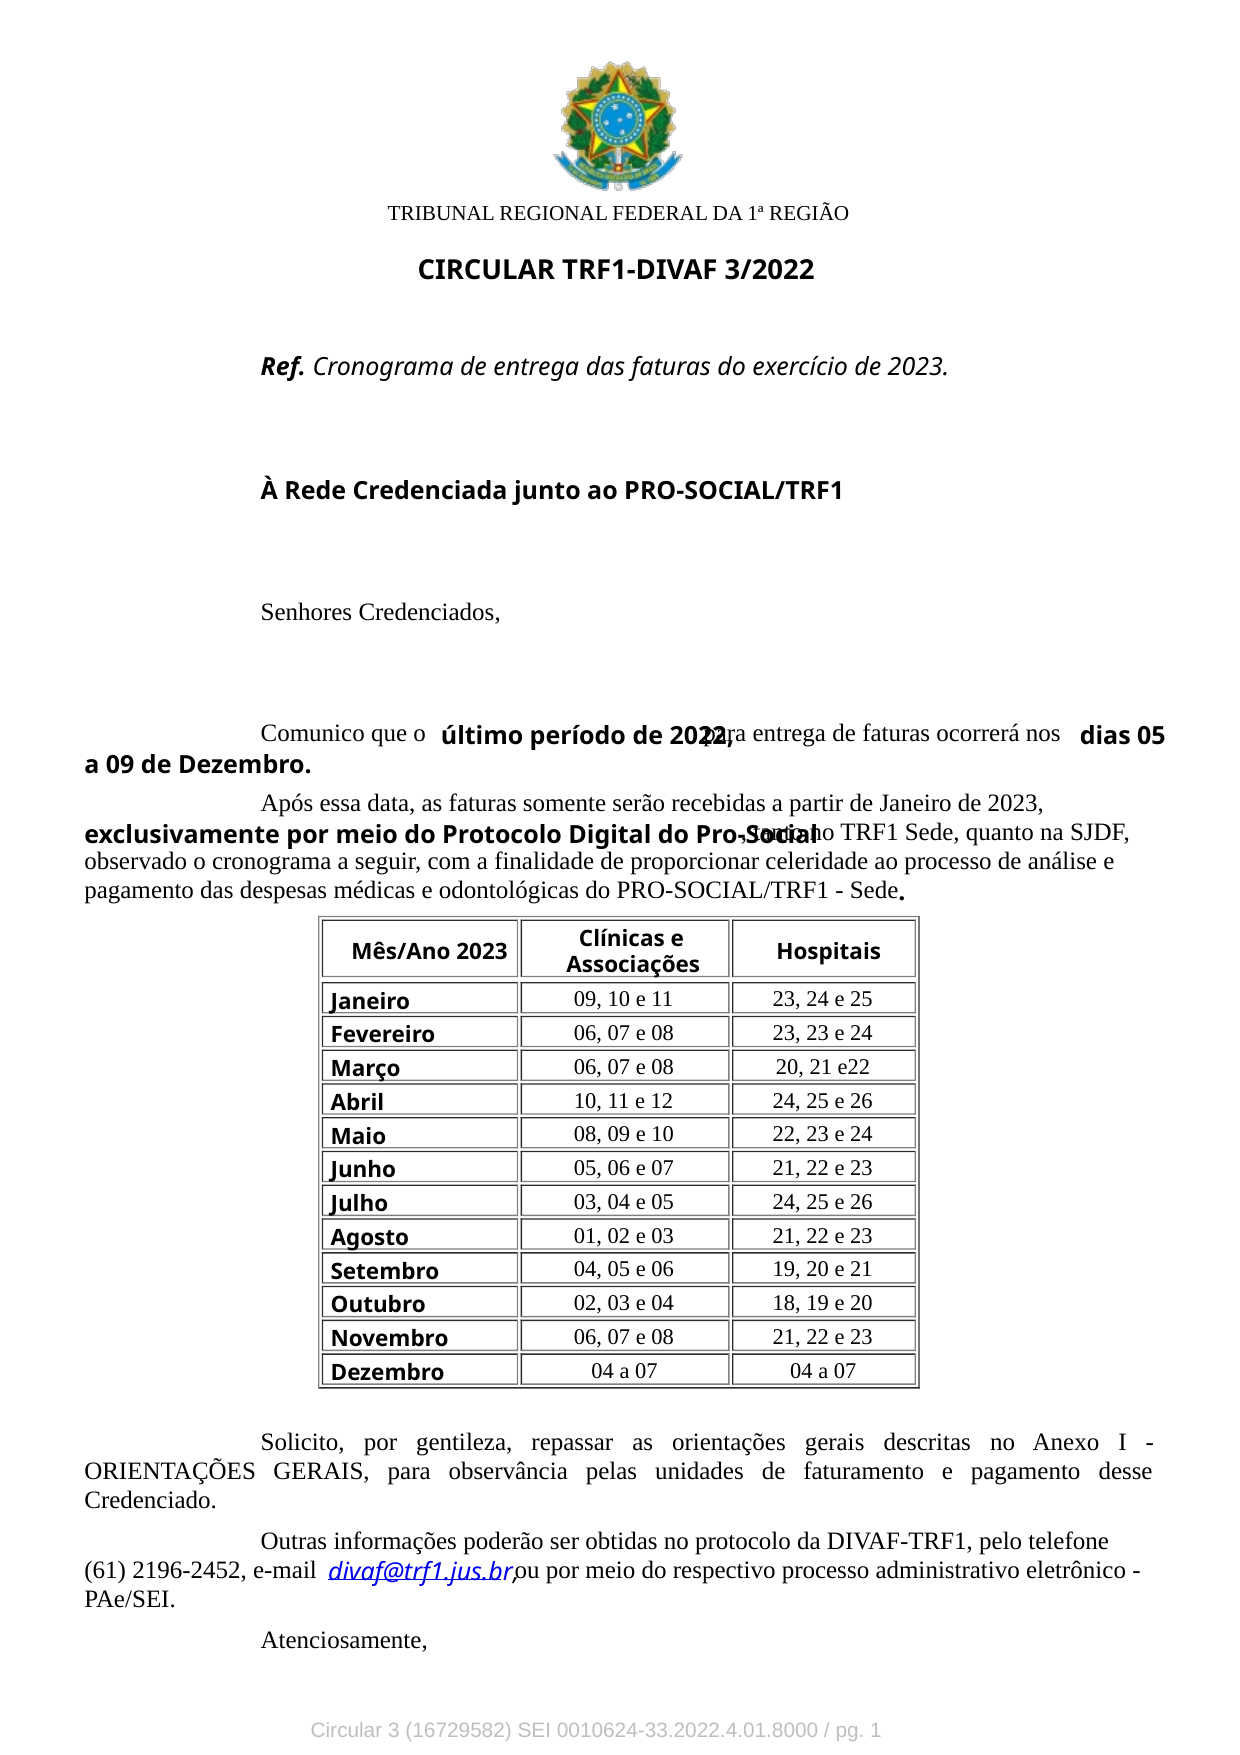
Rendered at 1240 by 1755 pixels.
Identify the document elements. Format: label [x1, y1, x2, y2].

picture [551, 59, 687, 194]
